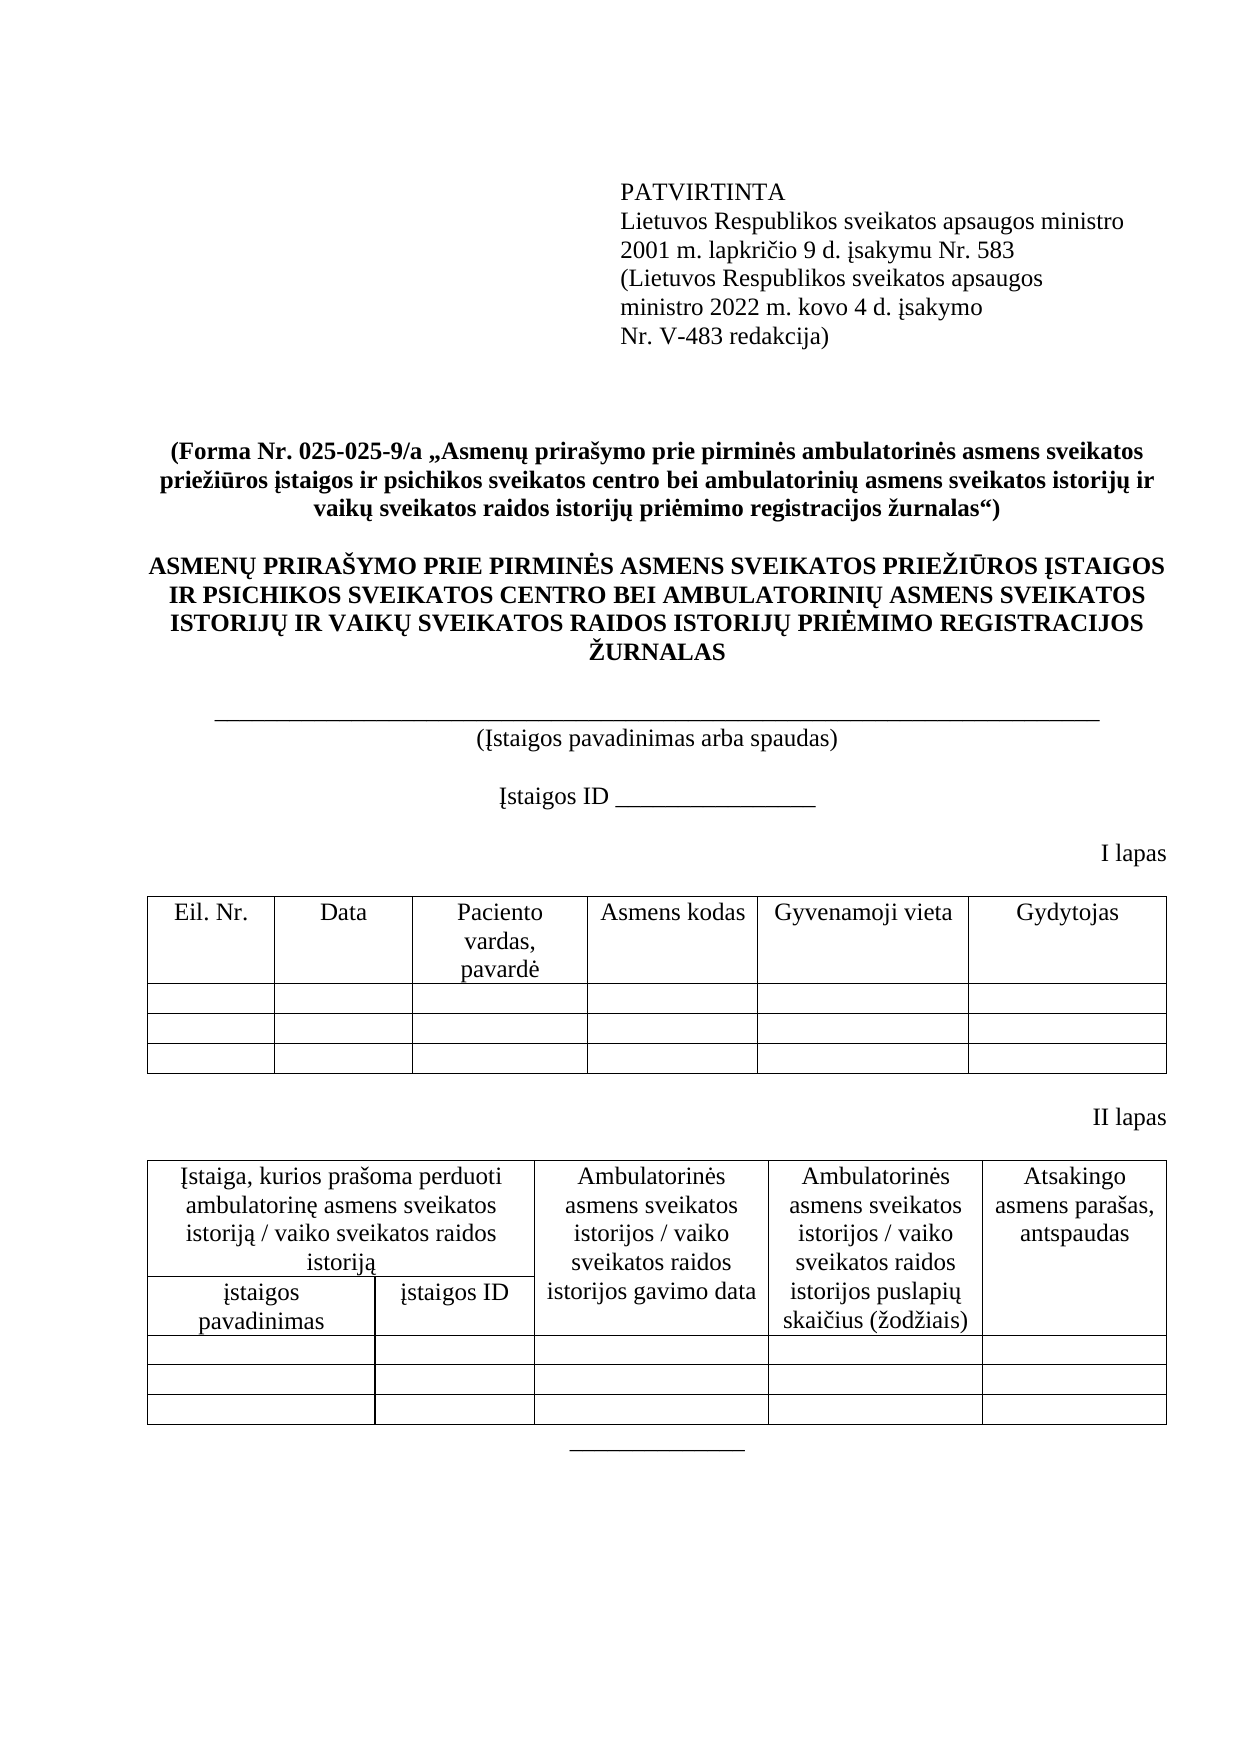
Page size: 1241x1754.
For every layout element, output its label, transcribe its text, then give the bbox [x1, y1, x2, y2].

table_cell [376, 1395, 534, 1424]
table_cell [275, 984, 412, 1013]
table_cell įstaigos ID [376, 1277, 534, 1334]
table_header Asmens kodas [588, 897, 757, 983]
table_cell [413, 1044, 587, 1073]
table_cell [148, 1336, 374, 1364]
table_cell [535, 1336, 768, 1364]
table_header Gydytojas [969, 897, 1166, 983]
text PATVIRTINTA [148, 177, 1166, 206]
text (Forma Nr. 025-025-9/a „Asmenų prirašymo prie pirminės ambulatorinės asmens sveikatos priežiūros įstaigos ir psichikos sveikatos centro bei ambulatorinių asmens sveikatos istorijų ir vaikų sveikatos raidos istorijų priėmimo registracijos žurnalas“) [148, 436, 1166, 522]
table_cell [769, 1395, 982, 1424]
table_cell [413, 1014, 587, 1043]
table_header Ambulatorinės asmens sveikatos istorijos / vaiko sveikatos raidos istorijos puslapių skaičius (žodžiais) [769, 1161, 982, 1334]
table_cell [148, 1395, 374, 1424]
text 2001 m. lapkričio 9 d. įsakymu Nr. 583 [148, 235, 1166, 263]
table_cell [148, 984, 274, 1013]
text Lietuvos Respublikos sveikatos apsaugos ministro [148, 206, 1166, 235]
table_cell [758, 1044, 968, 1073]
table_cell [769, 1365, 982, 1394]
table_header Paciento vardas, pavardė [413, 897, 587, 983]
table_cell [758, 984, 968, 1013]
text I lapas [148, 838, 1166, 867]
table_header Eil. Nr. [148, 897, 274, 983]
table_cell [758, 1014, 968, 1043]
text Nr. V-483 redakcija) [148, 321, 1166, 350]
table_cell [769, 1336, 982, 1364]
table_cell [148, 1014, 274, 1043]
table_cell [148, 1044, 274, 1073]
table_cell įstaigos pavadinimas [148, 1277, 374, 1334]
table_cell [588, 984, 757, 1013]
table_cell [588, 1014, 757, 1043]
table_header Data [275, 897, 412, 983]
table_cell [413, 984, 587, 1013]
table_cell [969, 984, 1166, 1013]
text ministro 2022 m. kovo 4 d. įsakymo [148, 292, 1166, 321]
table_header Gyvenamoji vieta [758, 897, 968, 983]
table_header Įstaiga, kurios prašoma perduoti ambulatorinę asmens sveikatos istoriją / vaiko sveikatos raidos istoriją [148, 1161, 534, 1276]
table_header Ambulatorinės asmens sveikatos istorijos / vaiko sveikatos raidos istorijos gavimo data [535, 1161, 768, 1334]
text Įstaigos ID ________________ [148, 781, 1166, 810]
table_cell [535, 1365, 768, 1394]
table_header Atsakingo asmens parašas, antspaudas [983, 1161, 1166, 1334]
table_cell [588, 1044, 757, 1073]
table_cell [983, 1336, 1166, 1364]
table_cell [969, 1044, 1166, 1073]
table_cell [983, 1365, 1166, 1394]
table_cell [148, 1365, 374, 1394]
table_cell [376, 1336, 534, 1364]
table_cell [983, 1395, 1166, 1424]
table_cell [376, 1365, 534, 1394]
table_cell [275, 1014, 412, 1043]
table_cell [535, 1395, 768, 1424]
text ______________ [148, 1425, 1166, 1454]
text (Lietuvos Respublikos sveikatos apsaugos [148, 263, 1166, 292]
text (Įstaigos pavadinimas arba spaudas) [148, 723, 1166, 752]
table_cell [969, 1014, 1166, 1043]
text II lapas [148, 1102, 1166, 1131]
text ASMENŲ PRIRAŠYMO PRIE PIRMINĖS ASMENS SVEIKATOS PRIEŽIŪROS ĮSTAIGOS IR PSICHIKOS SVEIKATOS CENTRO BEI AMBULATORINIŲ ASMENS SVEIKATOS ISTORIJŲ IR VAIKŲ SVEIKATOS RAIDOS ISTORIJŲ PRIĖMIMO REGISTRACIJOS ŽURNALAS [148, 551, 1166, 666]
table_cell [275, 1044, 412, 1073]
